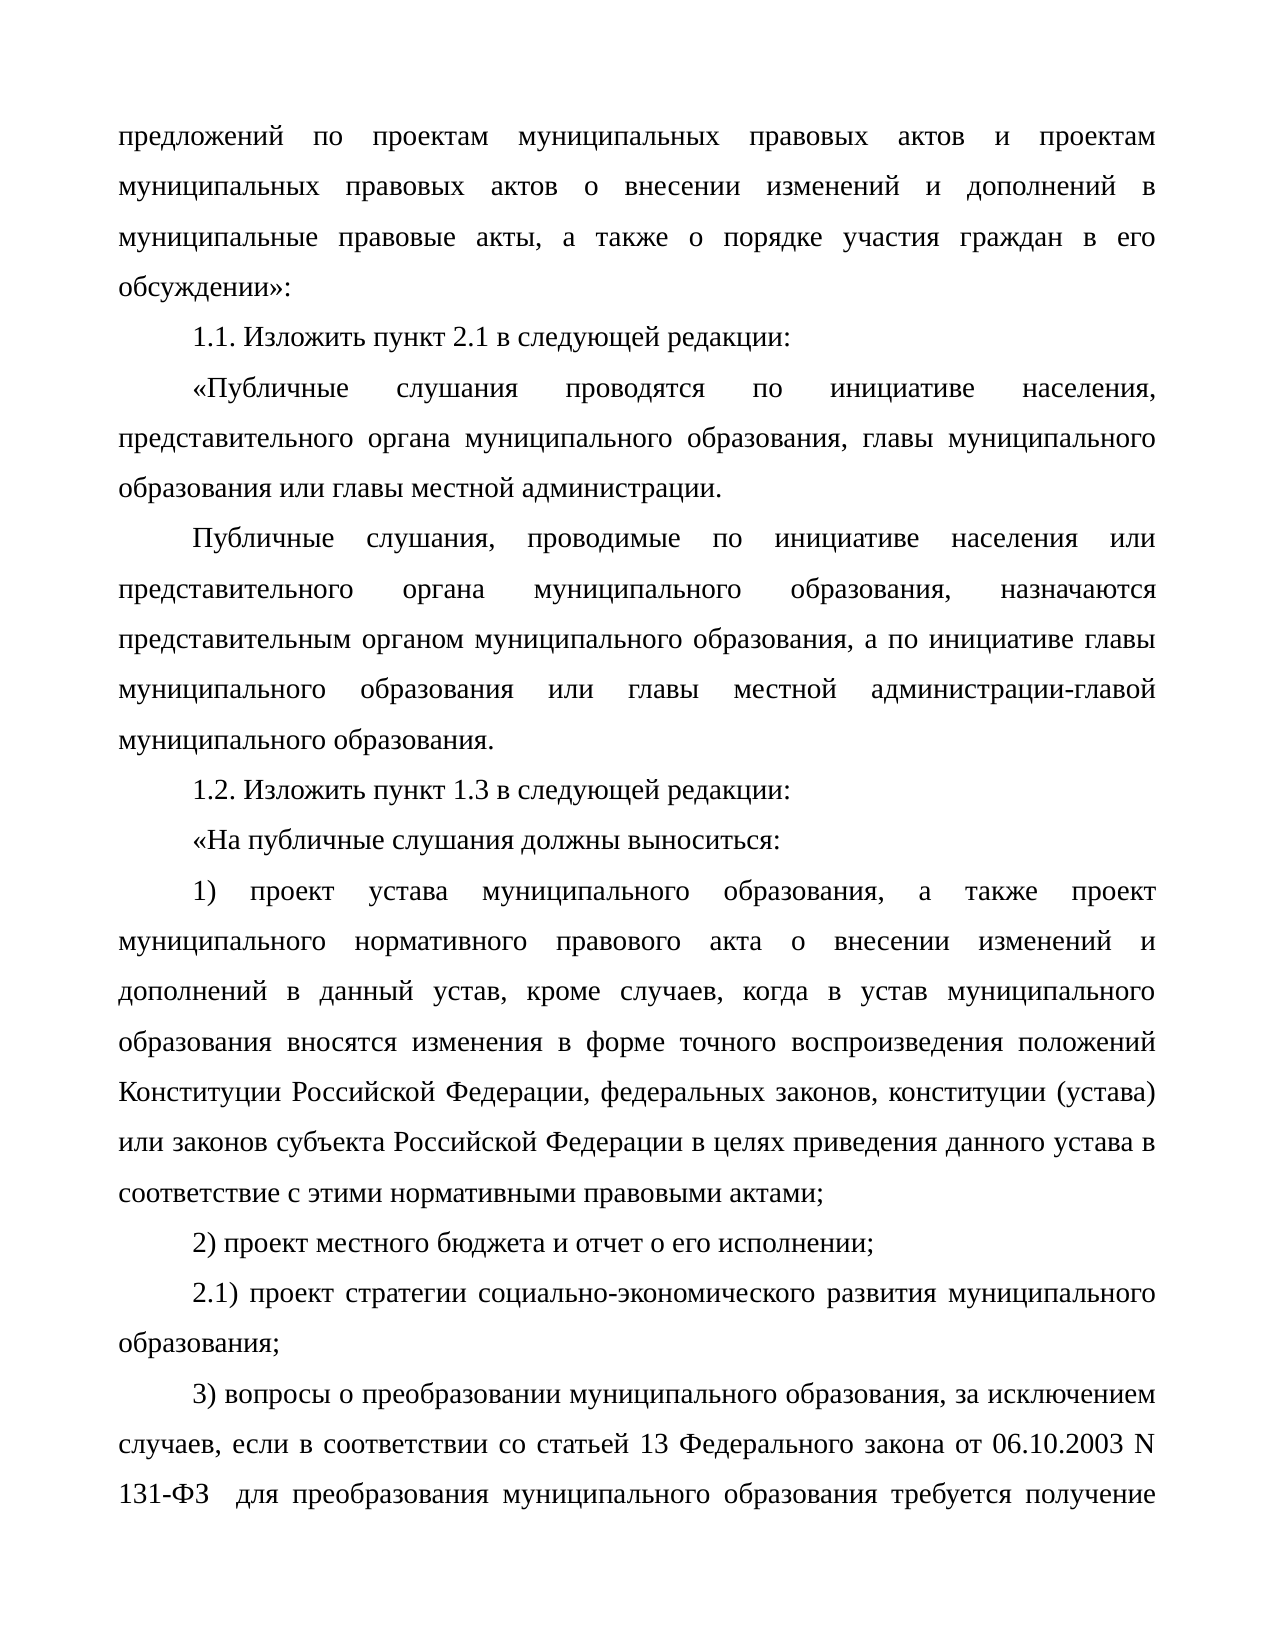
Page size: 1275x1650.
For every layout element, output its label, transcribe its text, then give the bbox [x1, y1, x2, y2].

list «На публичные слушания должны выноситься: [118, 822, 1157, 856]
list 2) проект местного бюджета и отчет о его исполнении; [118, 1225, 1157, 1258]
list Публичные слушания, проводимые по инициативе населения или представительного органа муниципального образования, назначаются представительным органом муниципального образования, а по инициативе главы муниципального образования или главы местной администрации-главой муниципального образования. [118, 521, 1157, 755]
list 2.1) проект стратегии социально-экономического развития муниципального образования; [118, 1275, 1157, 1359]
list «Публичные слушания проводятся по инициативе населения, представительного органа муниципального образования, главы муниципального образования или главы местной администрации. [118, 370, 1157, 504]
list 1.1. Изложить пункт 2.1 в следующей редакции: [118, 319, 1157, 353]
list 1) проект устава муниципального образования, а также проект муниципального нормативного правового акта о внесении изменений и дополнений в данный устав, кроме случаев, когда в устав муниципального образования вносятся изменения в форме точного воспроизведения положений Конституции Российской Федерации, федеральных законов, конституции (устава) или законов субъекта Российской Федерации в целях приведения данного устава в соответствие с этими нормативными правовыми актами; [118, 873, 1157, 1208]
list 1.2. Изложить пункт 1.3 в следующей редакции: [118, 772, 1157, 806]
subtitle предложений по проектам муниципальных правовых актов и проектам муниципальных правовых актов о внесении изменений и дополнений в муниципальные правовые акты, а также о порядке участия граждан в его обсуждении»: [118, 118, 1157, 303]
list 3) вопросы о преобразовании муниципального образования, за исключением случаев, если в соответствии со статьей 13 Федерального закона от 06.10.2003 N 131-ФЗ для преобразования муниципального образования требуется получение [118, 1376, 1157, 1510]
